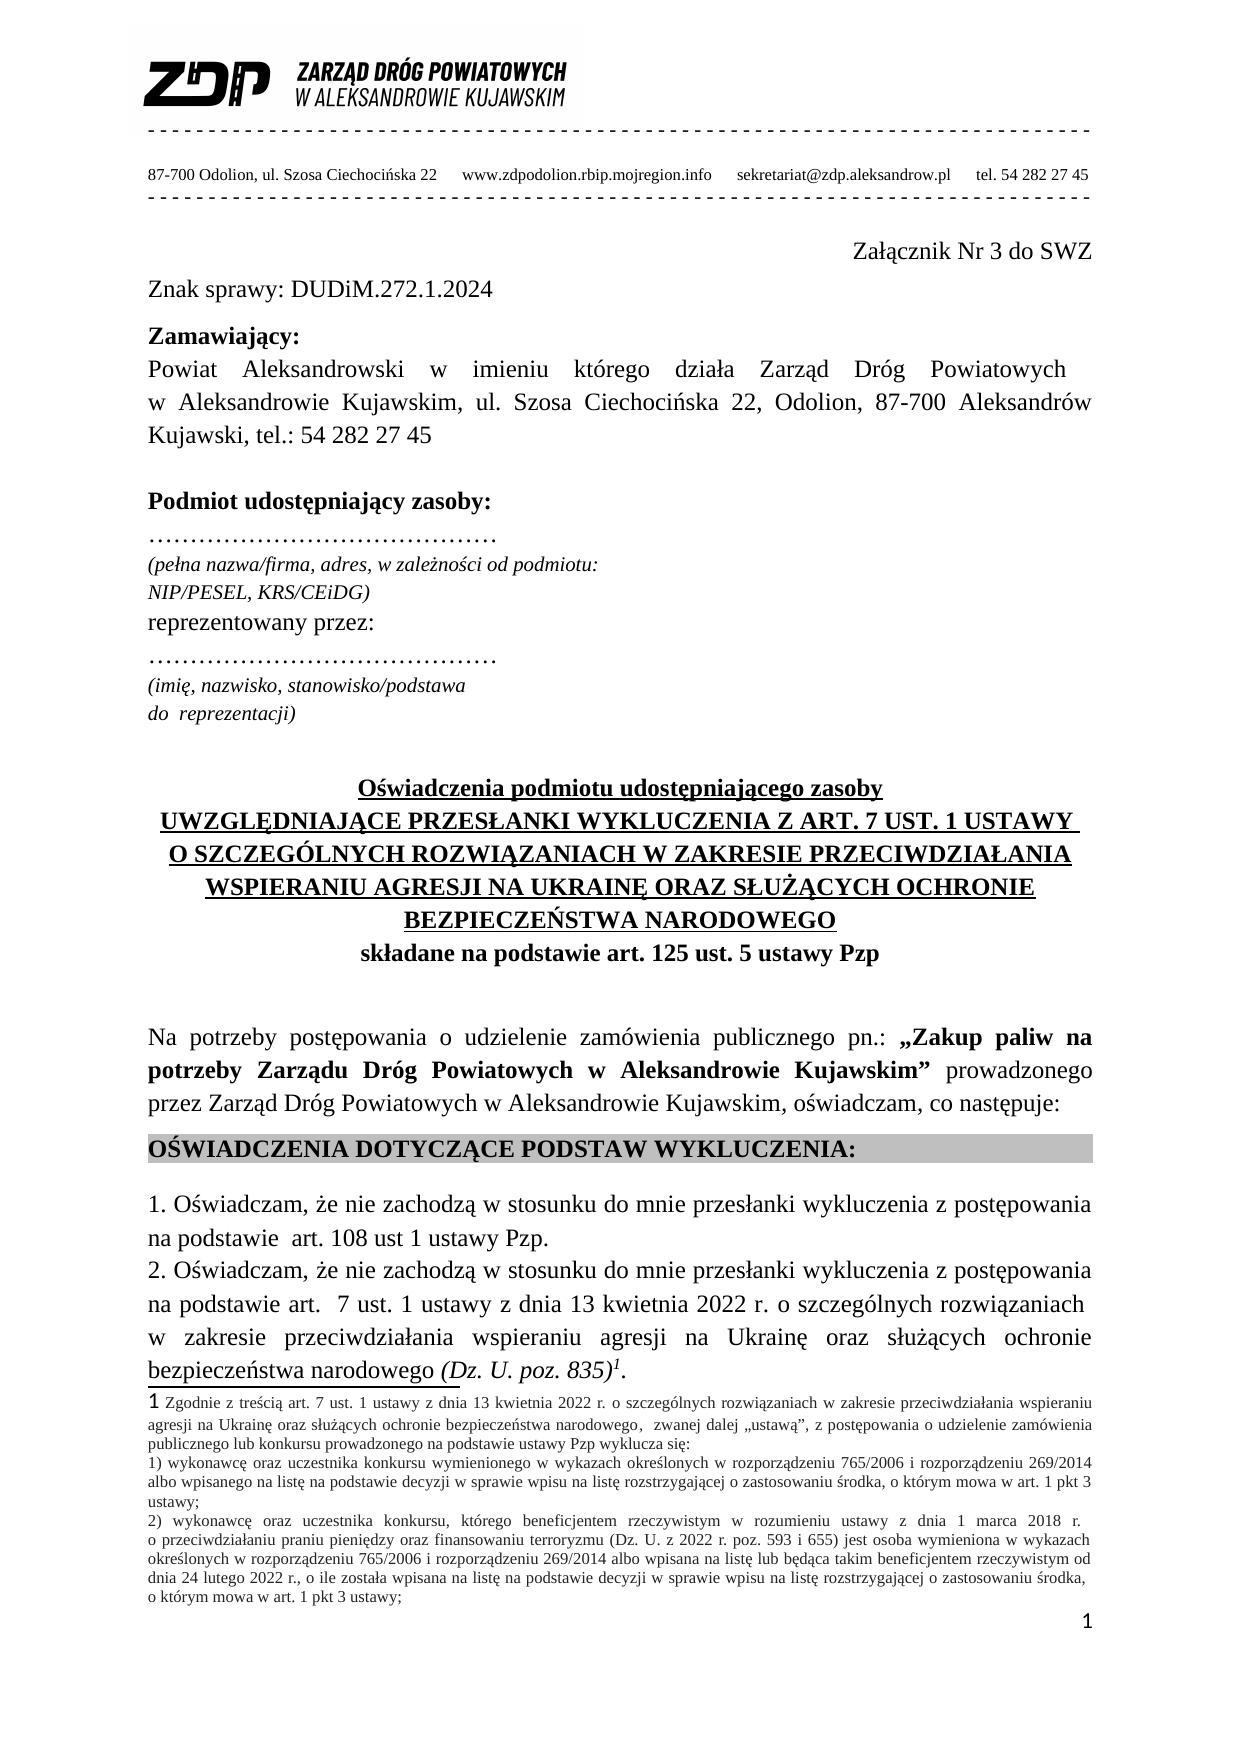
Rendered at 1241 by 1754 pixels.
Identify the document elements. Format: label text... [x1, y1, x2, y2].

text Zgodnie z treścią art. 7 ust. 1 ustawy z dnia 13 kwietnia 2022 r. o szczególnych rozwiązaniach w zakresie przeciwdziałania wspieraniu agresji na Ukrainę oraz służących ochronie bezpieczeństwa narodowego, zwanej dalej „ustawą”, z postępowania o udzielenie zamówienia publicznego lub konkursu prowadzonego na podstawie ustawy Pzp wyklucza się: [148, 1387, 1093, 1453]
text reprezentowany przez: [148, 607, 1093, 636]
text Znak sprawy: DUDiM.272.1.2024 [148, 274, 1093, 302]
text Zamawiający: [148, 321, 1093, 350]
text 2. Oświadczam, że nie zachodzą w stosunku do mnie przesłanki wykluczenia z postępowania na podstawie art. 7 ust. 1 ustawy z dnia 13 kwietnia 2022 r. o szczególnych rozwiązaniach w zakresie przeciwdziałania wspieraniu agresji na Ukrainę oraz służących ochronie bezpieczeństwa narodowego (Dz. U. poz. 835). [148, 1256, 1093, 1383]
text 1. Oświadczam, że nie zachodzą w stosunku do mnie przesłanki wykluczenia z postępowania na podstawie art. 108 ust 1 ustawy Pzp. [148, 1189, 1093, 1251]
text OŚWIADCZENIA DOTYCZĄCE PODSTAW WYKLUCZENIA: [148, 1134, 1093, 1163]
text składane na podstawie art. 125 ust. 5 ustawy Pzp [148, 938, 1093, 967]
text …………………………………… [148, 519, 605, 548]
text …………………………………… [148, 640, 709, 669]
subtitle Załącznik Nr 3 do SWZ [148, 236, 1093, 265]
text 1) wykonawcę oraz uczestnika konkursu wymienionego w wykazach określonych w rozporządzeniu 765/2006 i rozporządzeniu 269/2014 albo wpisanego na listę na podstawie decyzji w sprawie wpisu na listę rozstrzygającej o zastosowaniu środka, o którym mowa w art. 1 pkt 3 ustawy; [148, 1453, 1093, 1511]
text (imię, nazwisko, stanowisko/podstawa do reprezentacji) [148, 673, 472, 725]
text (pełna nazwa/firma, adres, w zależności od podmiotu: NIP/PESEL, KRS/CEiDG) [148, 552, 605, 604]
text UWZGLĘDNIAJĄCE PRZESŁANKI WYKLUCZENIA Z ART. 7 UST. 1 USTAWY o szczególnych rozwiązaniach w zakresie przeciwdziałania wspieraniu agresji na Ukrainę oraz służących ochronie bezpieczeństwa narodowego [148, 806, 1093, 934]
text Podmiot udostępniający zasoby: [148, 486, 1093, 515]
text 2) wykonawcę oraz uczestnika konkursu, którego beneficjentem rzeczywistym w rozumieniu ustawy z dnia 1 marca 2018 r. o przeciwdziałaniu praniu pieniędzy oraz finansowaniu terroryzmu (Dz. U. z 2022 r. poz. 593 i 655) jest osoba wymieniona w wykazach określonych w rozporządzeniu 765/2006 i rozporządzeniu 269/2014 albo wpisana na listę lub będąca takim beneficjentem rzeczywistym od dnia 24 lutego 2022 r., o ile została wpisana na listę na podstawie decyzji w sprawie wpisu na listę rozstrzygającej o zastosowaniu środka, o którym mowa w art. 1 pkt 3 ustawy; [148, 1511, 1093, 1606]
text Na potrzeby postępowania o udzielenie zamówienia publicznego pn.: „Zakup paliw na potrzeby Zarządu Dróg Powiatowych w Aleksandrowie Kujawskim” prowadzonego przez Zarząd Dróg Powiatowych w Aleksandrowie Kujawskim, oświadczam, co następuje: [148, 1022, 1093, 1117]
text Powiat Aleksandrowski w imieniu którego działa Zarząd Dróg Powiatowych w Aleksandrowie Kujawskim, ul. Szosa Ciechocińska 22, Odolion, 87-700 Aleksandrów Kujawski, tel.: 54 282 27 45 [148, 354, 1093, 449]
text Oświadczenia podmiotu udostępniającego zasoby [148, 773, 1093, 802]
